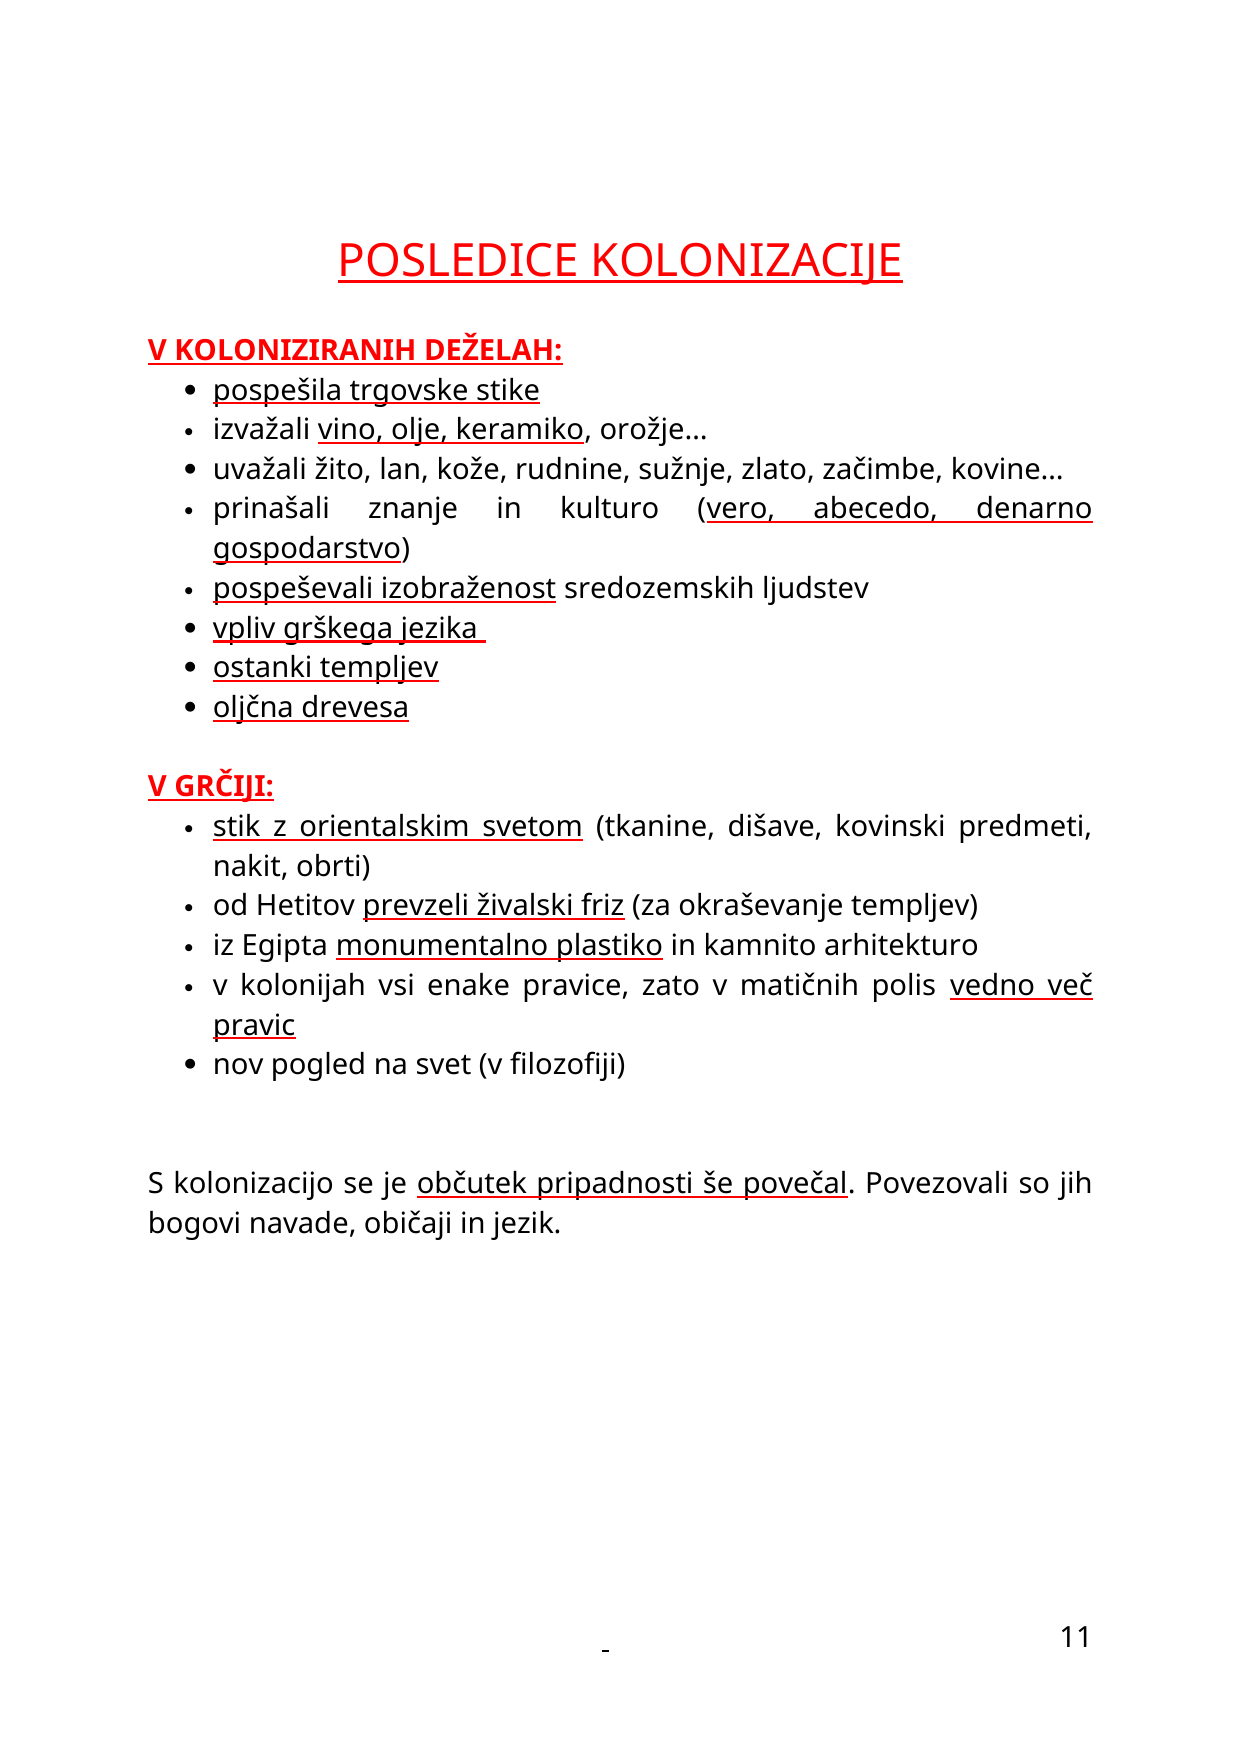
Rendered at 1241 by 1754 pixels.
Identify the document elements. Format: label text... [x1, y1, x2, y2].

list od Hetitov prevzeli živalski friz (za okraševanje templjev) [185, 885, 1093, 924]
list ostanki templjev [185, 647, 1093, 686]
list vpliv grškega jezika [185, 607, 1093, 647]
subtitle V GRČIJI: [148, 766, 1093, 805]
text S kolonizacijo se je občutek pripadnosti še povečal. Povezovali so jih bogovi navade, običaji in jezik. [148, 1162, 1093, 1242]
list nov pogled na svet (v filozofiji) [185, 1043, 1093, 1083]
list oljčna drevesa [185, 686, 1093, 726]
list pospeševali izobraženost sredozemskih ljudstev [185, 567, 1093, 607]
list uvažali žito, lan, kože, rudnine, sužnje, zlato, začimbe, kovine… [185, 448, 1093, 488]
list pospešila trgovske stike [185, 369, 1093, 408]
list prinašali znanje in kulturo (vero, abecedo, denarno gospodarstvo) [185, 488, 1093, 567]
list iz Egipta monumentalno plastiko in kamnito arhitekturo [185, 924, 1093, 964]
list v kolonijah vsi enake pravice, zato v matičnih polis vedno več pravic [185, 964, 1093, 1043]
list izvažali vino, olje, keramiko, orožje… [185, 408, 1093, 448]
list stik z orientalskim svetom (tkanine, dišave, kovinski predmeti, nakit, obrti) [185, 805, 1093, 885]
subtitle V KOLONIZIRANIH DEŽELAH: [148, 329, 1093, 369]
subtitle POSLEDICE KOLONIZACIJE [148, 227, 1093, 289]
